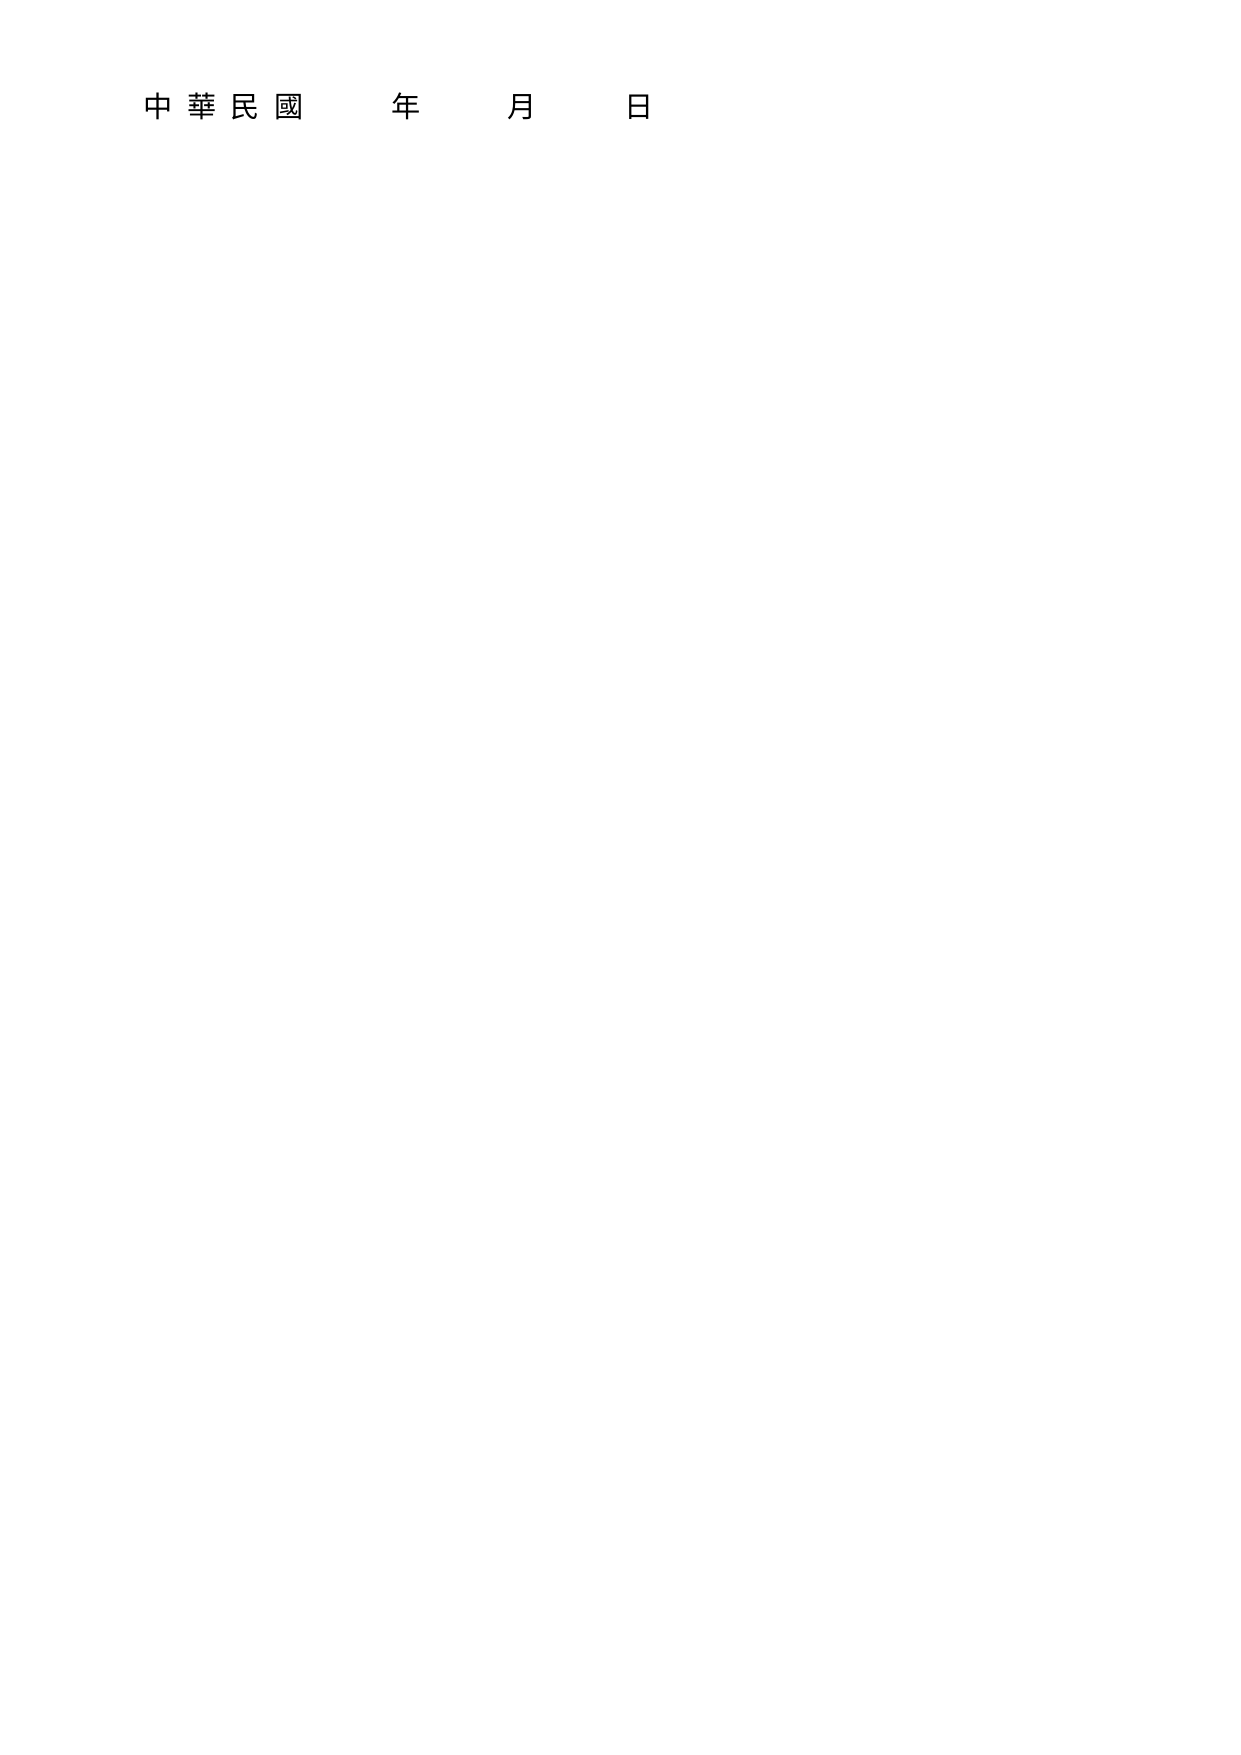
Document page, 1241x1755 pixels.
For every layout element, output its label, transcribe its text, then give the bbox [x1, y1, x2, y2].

text 中 華 民 國 年 月 日 [143, 84, 1122, 126]
